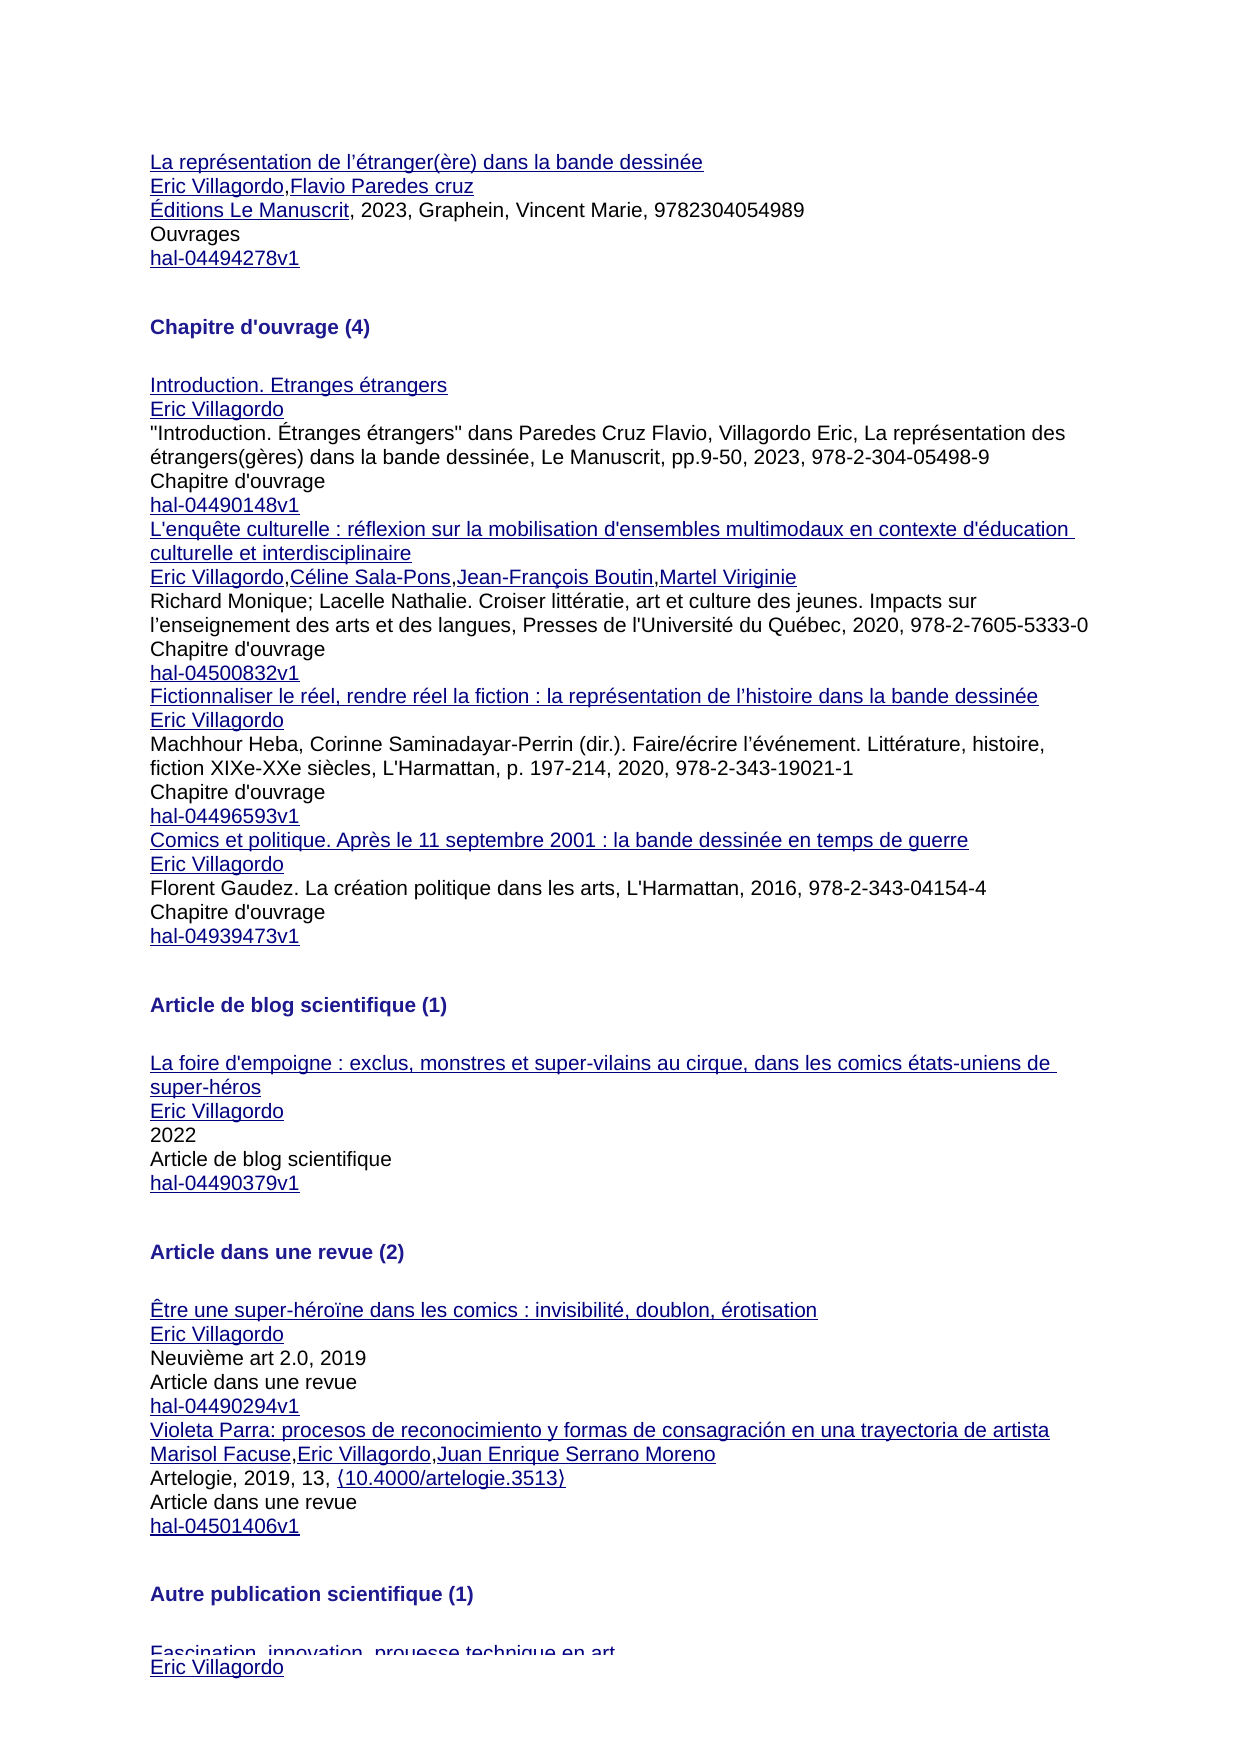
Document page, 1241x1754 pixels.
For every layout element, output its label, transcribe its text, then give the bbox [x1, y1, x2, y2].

table_header Fascination, innovation, prouesse technique en art Eric Villagordo [150, 1641, 1090, 1679]
subtitle Autre publication scientifique (1) [150, 1582, 1090, 1606]
table_cell Violeta Parra: procesos de reconocimiento y formas de consagración en una trayectoria de artista Marisol Facuse,Eric Villagordo,Juan Enrique Serrano Moreno Artelogie, 2019, 13, ⟨10.4000/artelogie.3513⟩ Article dans une revue hal-04501406v1 [150, 1418, 1090, 1537]
table_cell Fictionnaliser le réel, rendre réel la fiction : la représentation de l’histoire dans la bande dessinée Eric Villagordo Machhour Heba, Corinne Saminadayar-Perrin (dir.). Faire/écrire l’événement. Littérature, histoire, fiction XIXe-XXe siècles, L'Harmattan, p. 197-214, 2020, 978-2-343-19021-1 Chapitre d'ouvrage hal-04496593v1 [150, 684, 1090, 828]
subtitle Article de blog scientifique (1) [150, 993, 1090, 1017]
table_header La foire d'empoigne : exclus, monstres et super-vilains au cirque, dans les comics états-uniens de super-héros Eric Villagordo 2022 Article de blog scientifique hal-04490379v1 [150, 1051, 1090, 1195]
table_header Introduction. Etranges étrangers Eric Villagordo "Introduction. Étranges étrangers" dans Paredes Cruz Flavio, Villagordo Eric, La représentation des étrangers(gères) dans la bande dessinée, Le Manuscrit, pp.9-50, 2023, 978-2-304-05498-9 Chapitre d'ouvrage hal-04490148v1 [150, 373, 1090, 517]
subtitle Article dans une revue (2) [150, 1239, 1090, 1263]
subtitle Chapitre d'ouvrage (4) [150, 314, 1090, 338]
table_header Être une super-héroïne dans les comics : invisibilité, doublon, érotisation Eric Villagordo Neuvième art 2.0, 2019 Article dans une revue hal-04490294v1 [150, 1298, 1090, 1418]
table_header La représentation de l’étranger(ère) dans la bande dessinée Eric Villagordo,Flavio Paredes cruz Éditions Le Manuscrit, 2023, Graphein, Vincent Marie, 9782304054989 Ouvrages hal-04494278v1 [150, 150, 1090, 270]
table_cell L'enquête culturelle : réflexion sur la mobilisation d'ensembles multimodaux en contexte d'éducation culturelle et interdisciplinaire Eric Villagordo,Céline Sala-Pons,Jean-François Boutin,Martel Viriginie Richard Monique; Lacelle Nathalie. Croiser littératie, art et culture des jeunes. Impacts sur l’enseignement des arts et des langues, Presses de l'Université du Québec, 2020, 978-2-7605-5333-0 Chapitre d'ouvrage hal-04500832v1 [150, 517, 1090, 684]
table_cell Comics et politique. Après le 11 septembre 2001 : la bande dessinée en temps de guerre Eric Villagordo Florent Gaudez. La création politique dans les arts, L'Harmattan, 2016, 978-2-343-04154-4 Chapitre d'ouvrage hal-04939473v1 [150, 828, 1090, 948]
